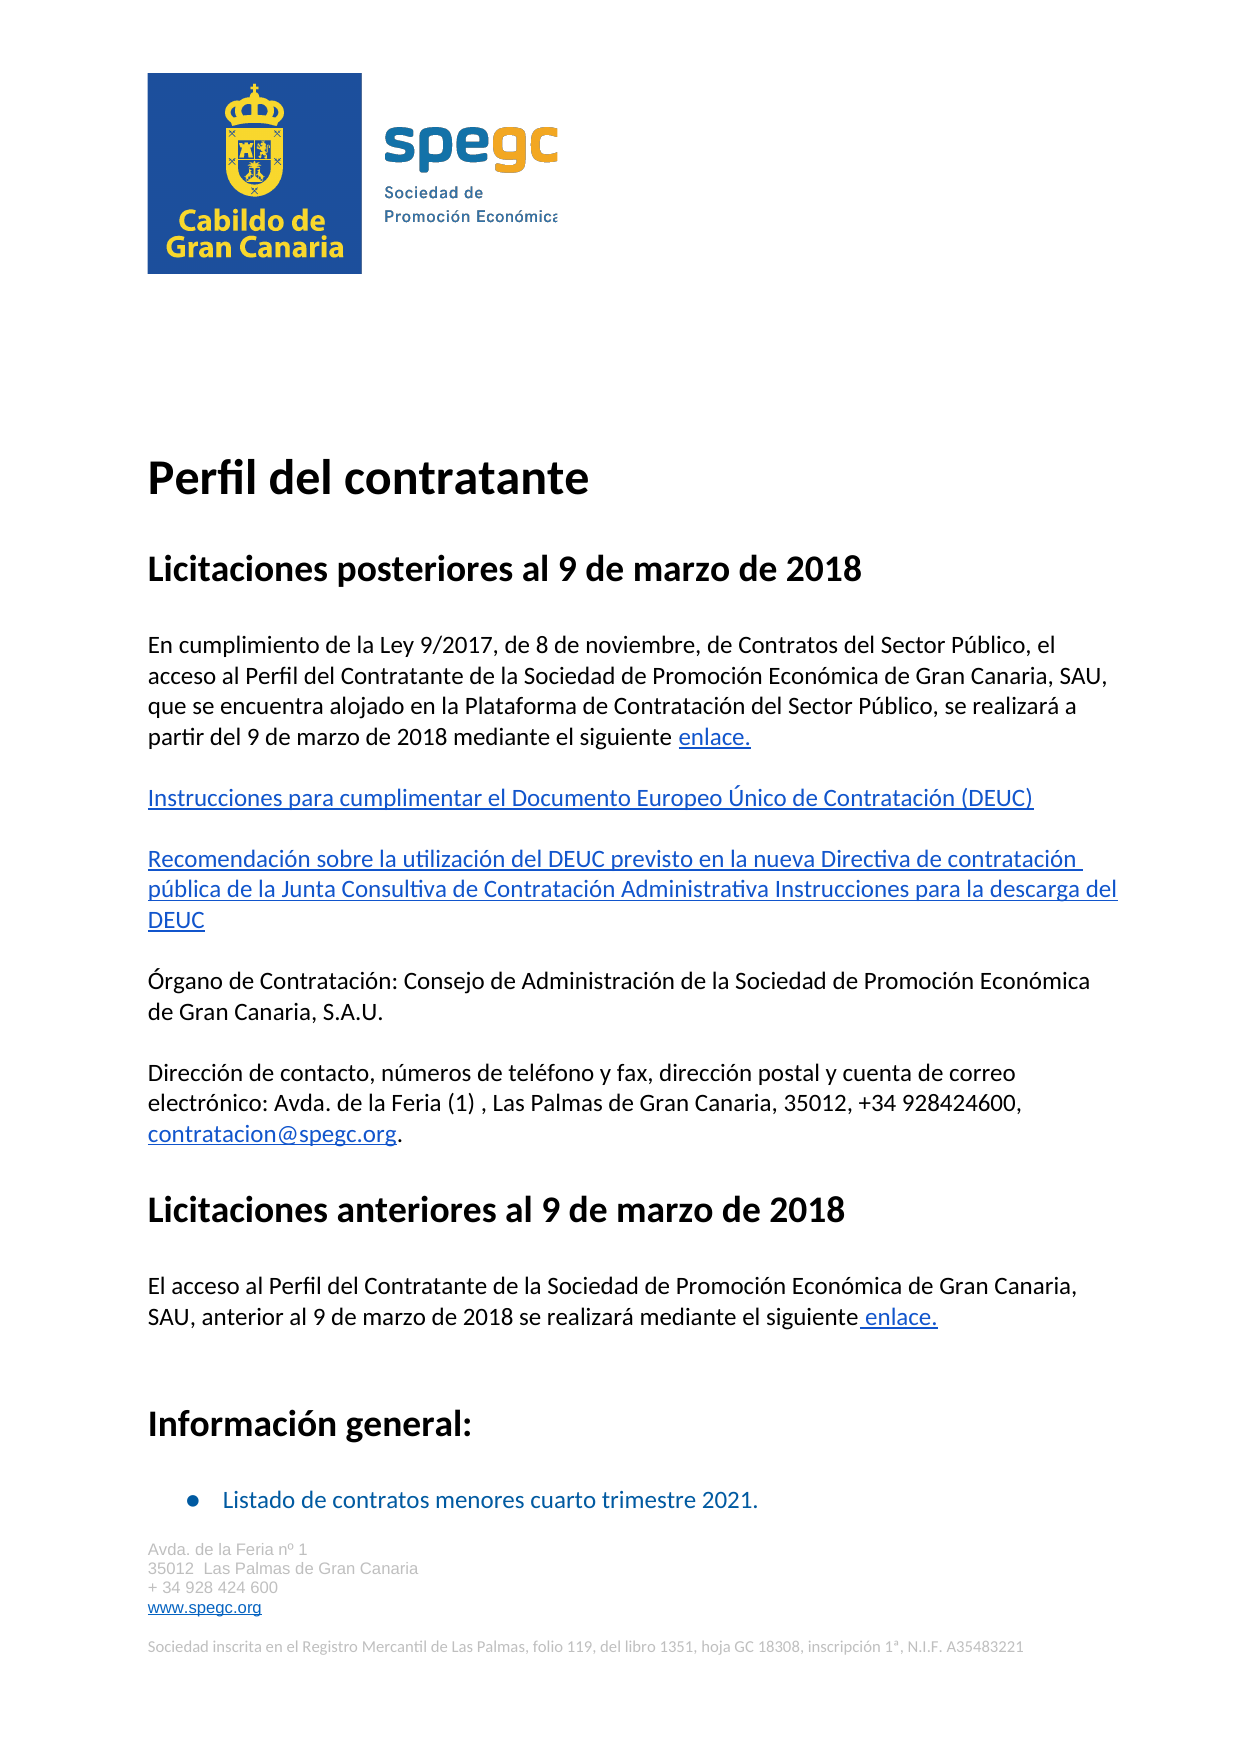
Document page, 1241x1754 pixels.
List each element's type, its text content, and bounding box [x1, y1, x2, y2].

text El acceso al Perfil del Contratante de la Sociedad de Promoción Económica de Gran Canaria, SAU, anterior al 9 de marzo de 2018 se realizará mediante el siguiente enlace. [148, 1271, 1122, 1332]
text Recomendación sobre la utilización del DEUC previsto en la nueva Directiva de contratación pública de la Junta Consultiva de Contratación Administrativa Instrucciones para la descarga del DEUC [148, 843, 1122, 935]
text Dirección de contacto, números de teléfono y fax, dirección postal y cuenta de correo electrónico: Avda. de la Feria (1) , Las Palmas de Gran Canaria, 35012, +34 928424600, contratacion@spegc.org. [148, 1057, 1122, 1148]
text Órgano de Contratación: Consejo de Administración de la Sociedad de Promoción Económica de Gran Canaria, S.A.U. [148, 965, 1122, 1026]
subtitle Licitaciones posteriores al 9 de marzo de 2018 [148, 545, 1122, 591]
picture [147, 73, 558, 274]
subtitle Licitaciones anteriores al 9 de marzo de 2018 [148, 1186, 1122, 1232]
subtitle Perfil del contratante [148, 446, 1122, 507]
list Listado de contratos menores cuarto trimestre 2021. [185, 1484, 1122, 1515]
text Instrucciones para cumplimentar el Documento Europeo Único de Contratación (DEUC) [148, 782, 1122, 813]
subtitle Información general: [148, 1399, 1122, 1445]
text En cumplimiento de la Ley 9/2017, de 8 de noviembre, de Contratos del Sector Público, el acceso al Perfil del Contratante de la Sociedad de Promoción Económica de Gran Canaria, SAU, que se encuentra alojado en la Plataforma de Contratación del Sector Público, se realizará a partir del 9 de marzo de 2018 mediante el siguiente enlace. [148, 629, 1122, 752]
